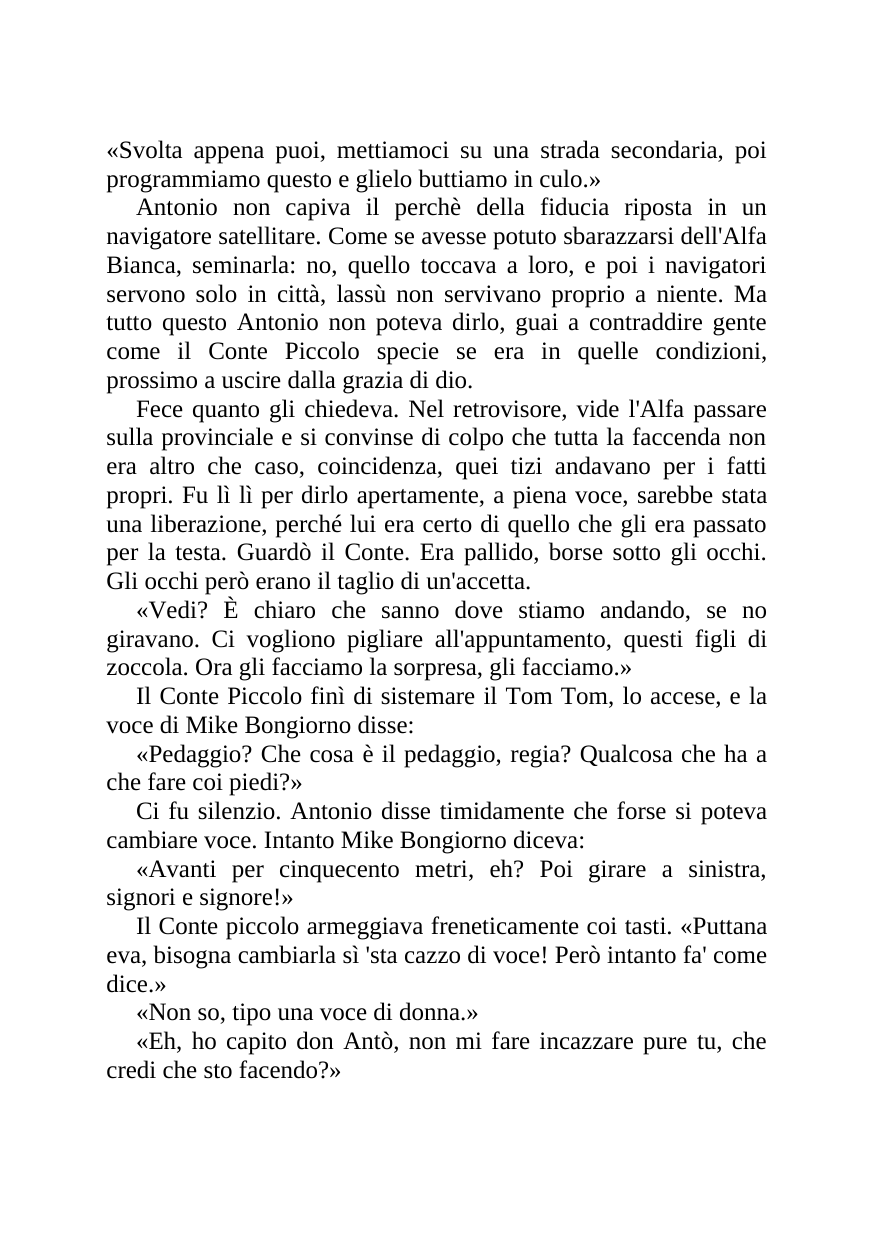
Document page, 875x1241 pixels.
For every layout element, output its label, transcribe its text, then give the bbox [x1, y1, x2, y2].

text «Avanti per cinquecento metri, eh? Poi girare a sinistra, signori e signore!» [106, 854, 768, 911]
text Ci fu silenzio. Antonio disse timidamente che forse si poteva cambiare voce. Intanto Mike Bongiorno diceva: [106, 796, 768, 854]
text «Non so, tipo una voce di donna.» [106, 997, 768, 1026]
text «Pedaggio? Che cosa è il pedaggio, regia? Qualcosa che ha a che fare coi piedi?» [106, 739, 768, 796]
text Fece quanto gli chiedeva. Nel retrovisore, vide l'Alfa passare sulla provinciale e si convinse di colpo che tutta la faccenda non era altro che caso, coincidenza, quei tizi andavano per i fatti propri. Fu lì lì per dirlo apertamente, a piena voce, sarebbe stata una liberazione, perché lui era certo di quello che gli era passato per la testa. Guardò il Conte. Era pallido, borse sotto gli occhi. Gli occhi però erano il taglio di un'accetta. [106, 394, 768, 595]
text Antonio non capiva il perchè della fiducia riposta in un navigatore satellitare. Come se avesse potuto sbarazzarsi dell'Alfa Bianca, seminarla: no, quello toccava a loro, e poi i navigatori servono solo in città, lassù non servivano proprio a niente. Ma tutto questo Antonio non poteva dirlo, guai a contraddire gente come il Conte Piccolo specie se era in quelle condizioni, prossimo a uscire dalla grazia di dio. [106, 192, 768, 394]
text «Svolta appena puoi, mettiamoci su una strada secondaria, poi programmiamo questo e glielo buttiamo in culo.» [106, 135, 768, 192]
text «Eh, ho capito don Antò, non mi fare incazzare pure tu, che credi che sto facendo?» [106, 1026, 768, 1084]
text «Vedi? È chiaro che sanno dove stiamo andando, se no giravano. Ci vogliono pigliare all'appuntamento, questi figli di zoccola. Ora gli facciamo la sorpresa, gli facciamo.» [106, 595, 768, 681]
text Il Conte piccolo armeggiava freneticamente coi tasti. «Puttana eva, bisogna cambiarla sì 'sta cazzo di voce! Però intanto fa' come dice.» [106, 911, 768, 997]
text Il Conte Piccolo finì di sistemare il Tom Tom, lo accese, e la voce di Mike Bongiorno disse: [106, 681, 768, 739]
